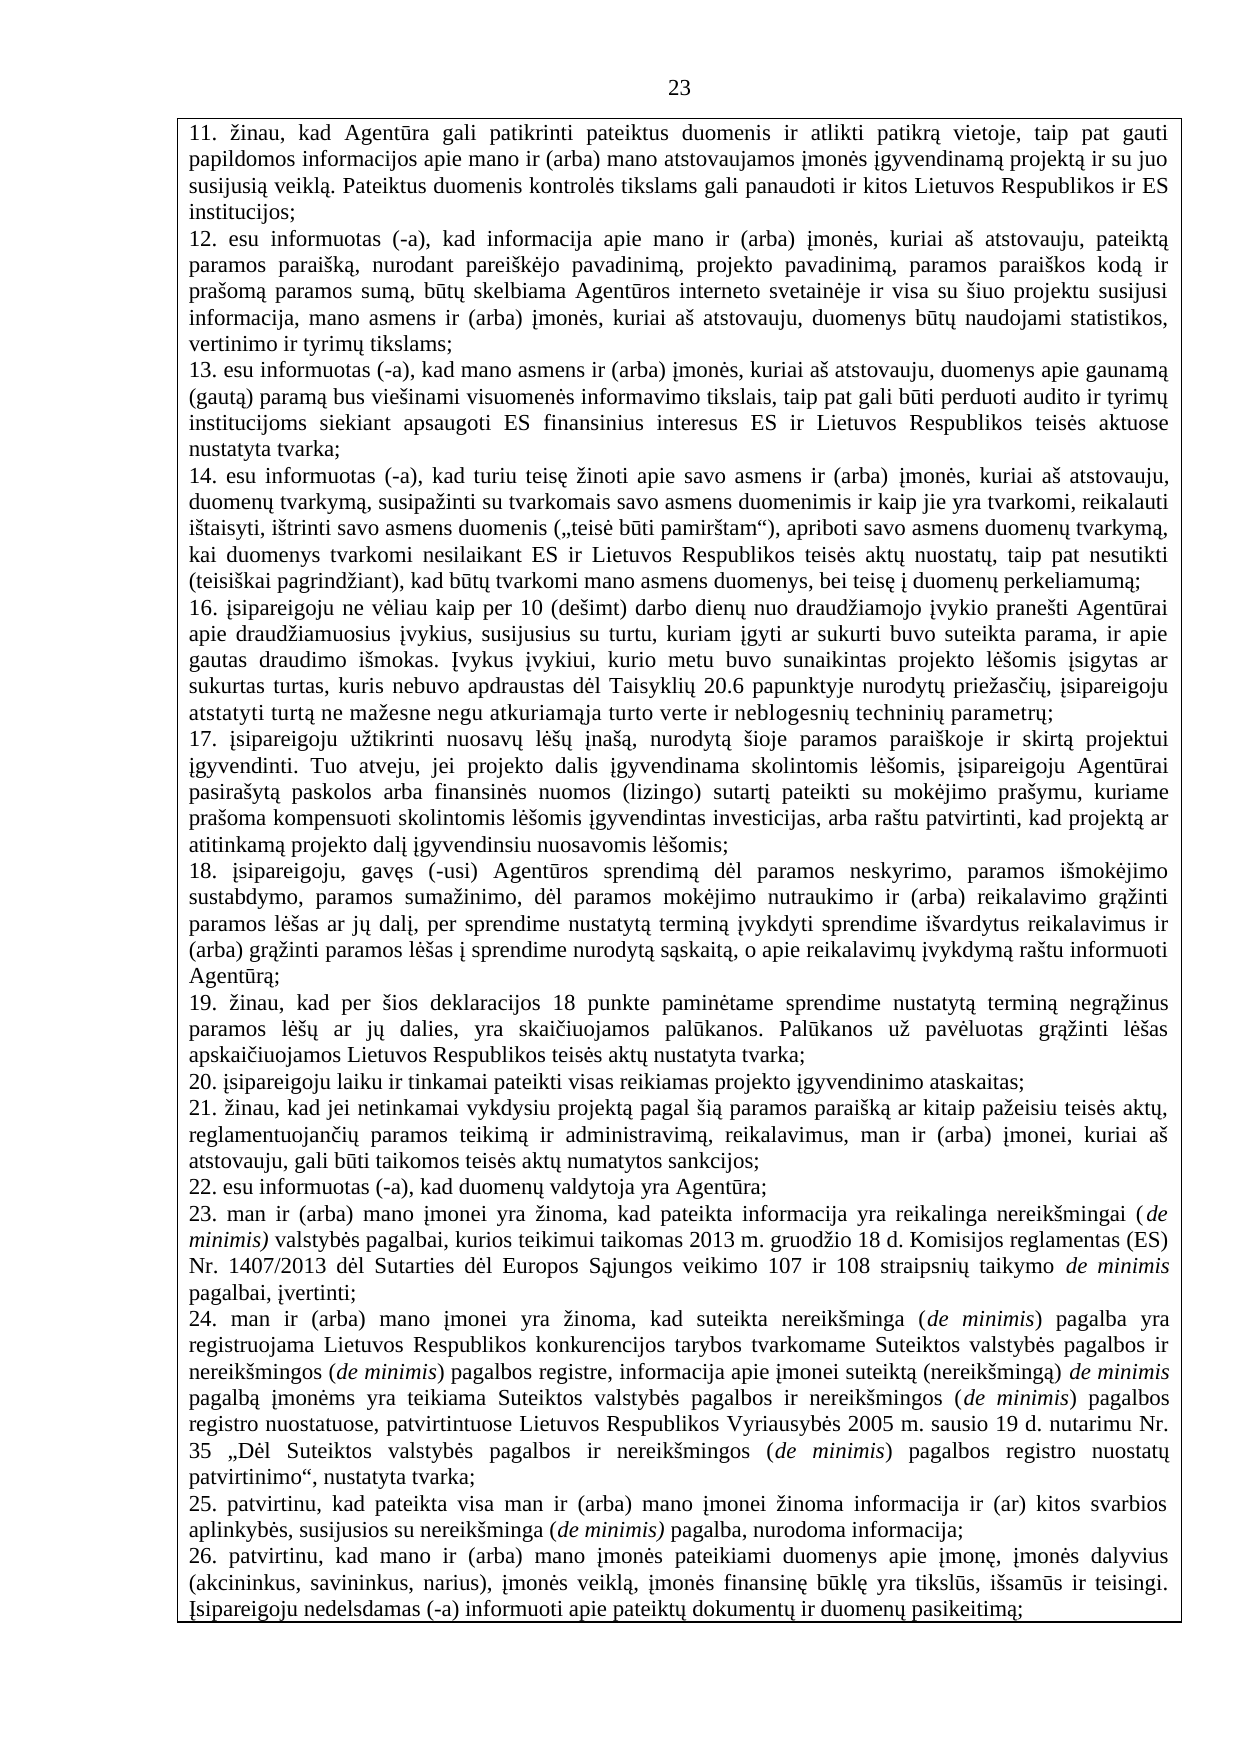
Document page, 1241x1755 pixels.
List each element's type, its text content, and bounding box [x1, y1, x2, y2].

table_header 11. žinau, kad Agentūra gali patikrinti pateiktus duomenis ir atlikti patikrą vietoje, taip pat gauti papildomos informacijos apie mano ir (arba) mano atstovaujamos įmonės įgyvendinamą projektą ir su juo susijusią veiklą. Pateiktus duomenis kontrolės tikslams gali panaudoti ir kitos Lietuvos Respublikos ir ES institucijos; 12. esu informuotas (-a), kad informacija apie mano ir (arba) įmonės, kuriai aš atstovauju, pateiktą paramos paraišką, nurodant pareiškėjo pavadinimą, projekto pavadinimą, paramos paraiškos kodą ir prašomą paramos sumą, būtų skelbiama Agentūros interneto svetainėje ir visa su šiuo projektu susijusi informacija, mano asmens ir (arba) įmonės, kuriai aš atstovauju, duomenys būtų naudojami statistikos, vertinimo ir tyrimų tikslams; 13. esu informuotas (-a), kad mano asmens ir (arba) įmonės, kuriai aš atstovauju, duomenys apie gaunamą (gautą) paramą bus viešinami visuomenės informavimo tikslais, taip pat gali būti perduoti audito ir tyrimų institucijoms siekiant apsaugoti ES finansinius interesus ES ir Lietuvos Respublikos teisės aktuose nustatyta tvarka; 14. esu informuotas (-a), kad turiu teisę žinoti apie savo asmens ir (arba) įmonės, kuriai aš atstovauju, duomenų tvarkymą, susipažinti su tvarkomais savo asmens duomenimis ir kaip jie yra tvarkomi, reikalauti ištaisyti, ištrinti savo asmens duomenis („teisė būti pamirštam“), apriboti savo asmens duomenų tvarkymą, kai duomenys tvarkomi nesilaikant ES ir Lietuvos Respublikos teisės aktų nuostatų, taip pat nesutikti (teisiškai pagrindžiant), kad būtų tvarkomi mano asmens duomenys, bei teisę į duomenų perkeliamumą; 16. įsipareigoju ne vėliau kaip per 10 (dešimt) darbo dienų nuo draudžiamojo įvykio pranešti Agentūrai apie draudžiamuosius įvykius, susijusius su turtu, kuriam įgyti ar sukurti buvo suteikta parama, ir apie gautas draudimo išmokas. Įvykus įvykiui, kurio metu buvo sunaikintas projekto lėšomis įsigytas ar sukurtas turtas, kuris nebuvo apdraustas dėl Taisyklių 20.6 papunktyje nurodytų priežasčių, įsipareigoju atstatyti turtą ne mažesne negu atkuriamąja turto verte ir neblogesnių techninių parametrų; 17. įsipareigoju užtikrinti nuosavų lėšų įnašą, nurodytą šioje paramos paraiškoje ir skirtą projektui įgyvendinti. Tuo atveju, jei projekto dalis įgyvendinama skolintomis lėšomis, įsipareigoju Agentūrai pasirašytą paskolos arba finansinės nuomos (lizingo) sutartį pateikti su mokėjimo prašymu, kuriame prašoma kompensuoti skolintomis lėšomis įgyvendintas investicijas, arba raštu patvirtinti, kad projektą ar atitinkamą projekto dalį įgyvendinsiu nuosavomis lėšomis; 18. įsipareigoju, gavęs (-usi) Agentūros sprendimą dėl paramos neskyrimo, paramos išmokėjimo sustabdymo, paramos sumažinimo, dėl paramos mokėjimo nutraukimo ir (arba) reikalavimo grąžinti paramos lėšas ar jų dalį, per sprendime nustatytą terminą įvykdyti sprendime išvardytus reikalavimus ir (arba) grąžinti paramos lėšas į sprendime nurodytą sąskaitą, o apie reikalavimų įvykdymą raštu informuoti Agentūrą; 19. žinau, kad per šios deklaracijos 18 punkte paminėtame sprendime nustatytą terminą negrąžinus paramos lėšų ar jų dalies, yra skaičiuojamos palūkanos. Palūkanos už pavėluotas grąžinti lėšas apskaičiuojamos Lietuvos Respublikos teisės aktų nustatyta tvarka; 20. įsipareigoju laiku ir tinkamai pateikti visas reikiamas projekto įgyvendinimo ataskaitas; 21. žinau, kad jei netinkamai vykdysiu projektą pagal šią paramos paraišką ar kitaip pažeisiu teisės aktų, reglamentuojančių paramos teikimą ir administravimą, reikalavimus, man ir (arba) įmonei, kuriai aš atstovauju, gali būti taikomos teisės aktų numatytos sankcijos; 22. esu informuotas (-a), kad duomenų valdytoja yra Agentūra; 23. man ir (arba) mano įmonei yra žinoma, kad pateikta informacija yra reikalinga nereikšmingai (de minimis) valstybės pagalbai, kurios teikimui taikomas 2013 m. gruodžio 18 d. Komisijos reglamentas (ES) Nr. 1407/2013 dėl Sutarties dėl Europos Sąjungos veikimo 107 ir 108 straipsnių taikymo de minimis pagalbai, įvertinti; 24. man ir (arba) mano įmonei yra žinoma, kad suteikta nereikšminga (de minimis) pagalba yra registruojama Lietuvos Respublikos konkurencijos tarybos tvarkomame Suteiktos valstybės pagalbos ir nereikšmingos (de minimis) pagalbos registre, informacija apie įmonei suteiktą (nereikšmingą) de minimis pagalbą įmonėms yra teikiama Suteiktos valstybės pagalbos ir nereikšmingos (de minimis) pagalbos registro nuostatuose, patvirtintuose Lietuvos Respublikos Vyriausybės 2005 m. sausio 19 d. nutarimu Nr. 35 „Dėl Suteiktos valstybės pagalbos ir nereikšmingos (de minimis) pagalbos registro nuostatų patvirtinimo“, nustatyta tvarka; 25. patvirtinu, kad pateikta visa man ir (arba) mano įmonei žinoma informacija ir (ar) kitos svarbios aplinkybės, susijusios su nereikšminga (de minimis) pagalba, nurodoma informacija; 26. patvirtinu, kad mano ir (arba) mano įmonės pateikiami duomenys apie įmonę, įmonės dalyvius (akcininkus, savininkus, narius), įmonės veiklą, įmonės finansinę būklę yra tikslūs, išsamūs ir teisingi. Įsipareigoju nedelsdamas (-a) informuoti apie pateiktų dokumentų ir duomenų pasikeitimą; [178, 119, 1181, 1621]
